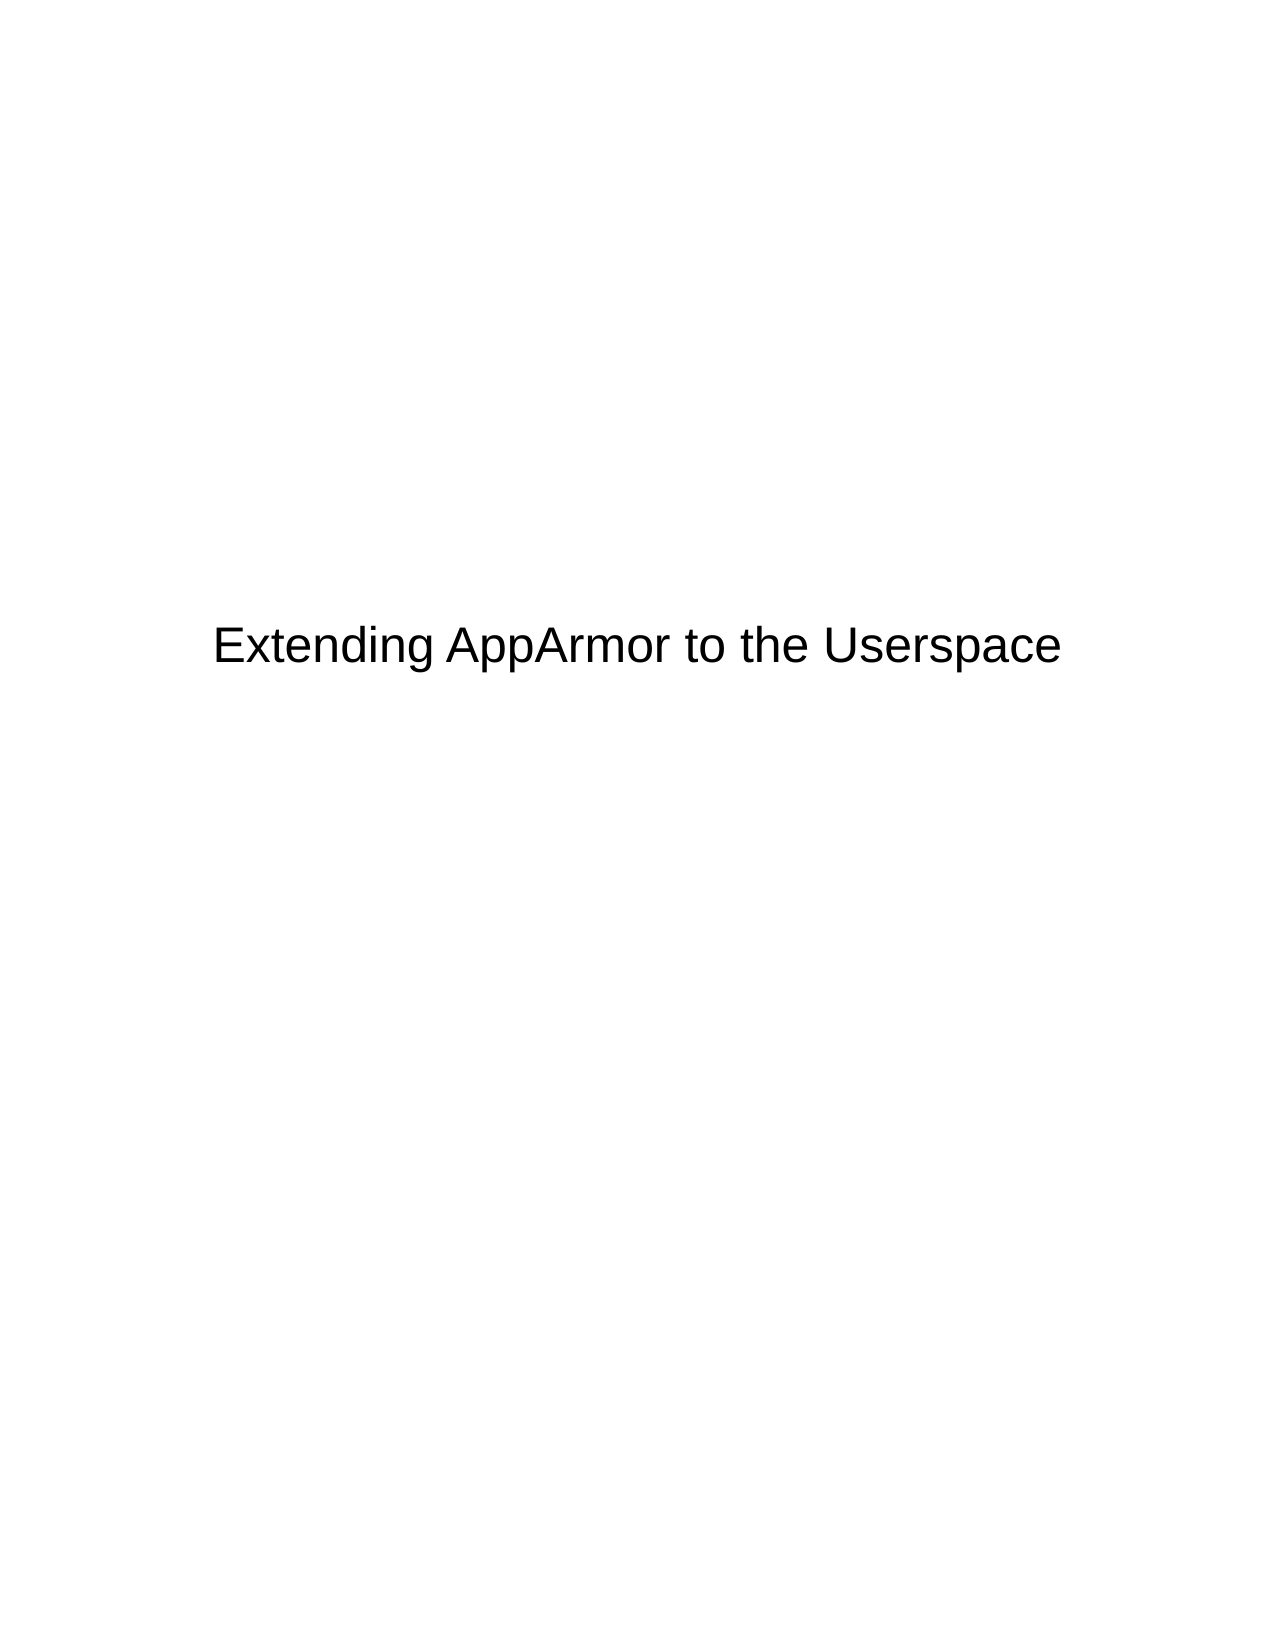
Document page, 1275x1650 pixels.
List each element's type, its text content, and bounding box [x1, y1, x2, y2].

subtitle Extending AppArmor to the Userspace [118, 615, 1157, 673]
